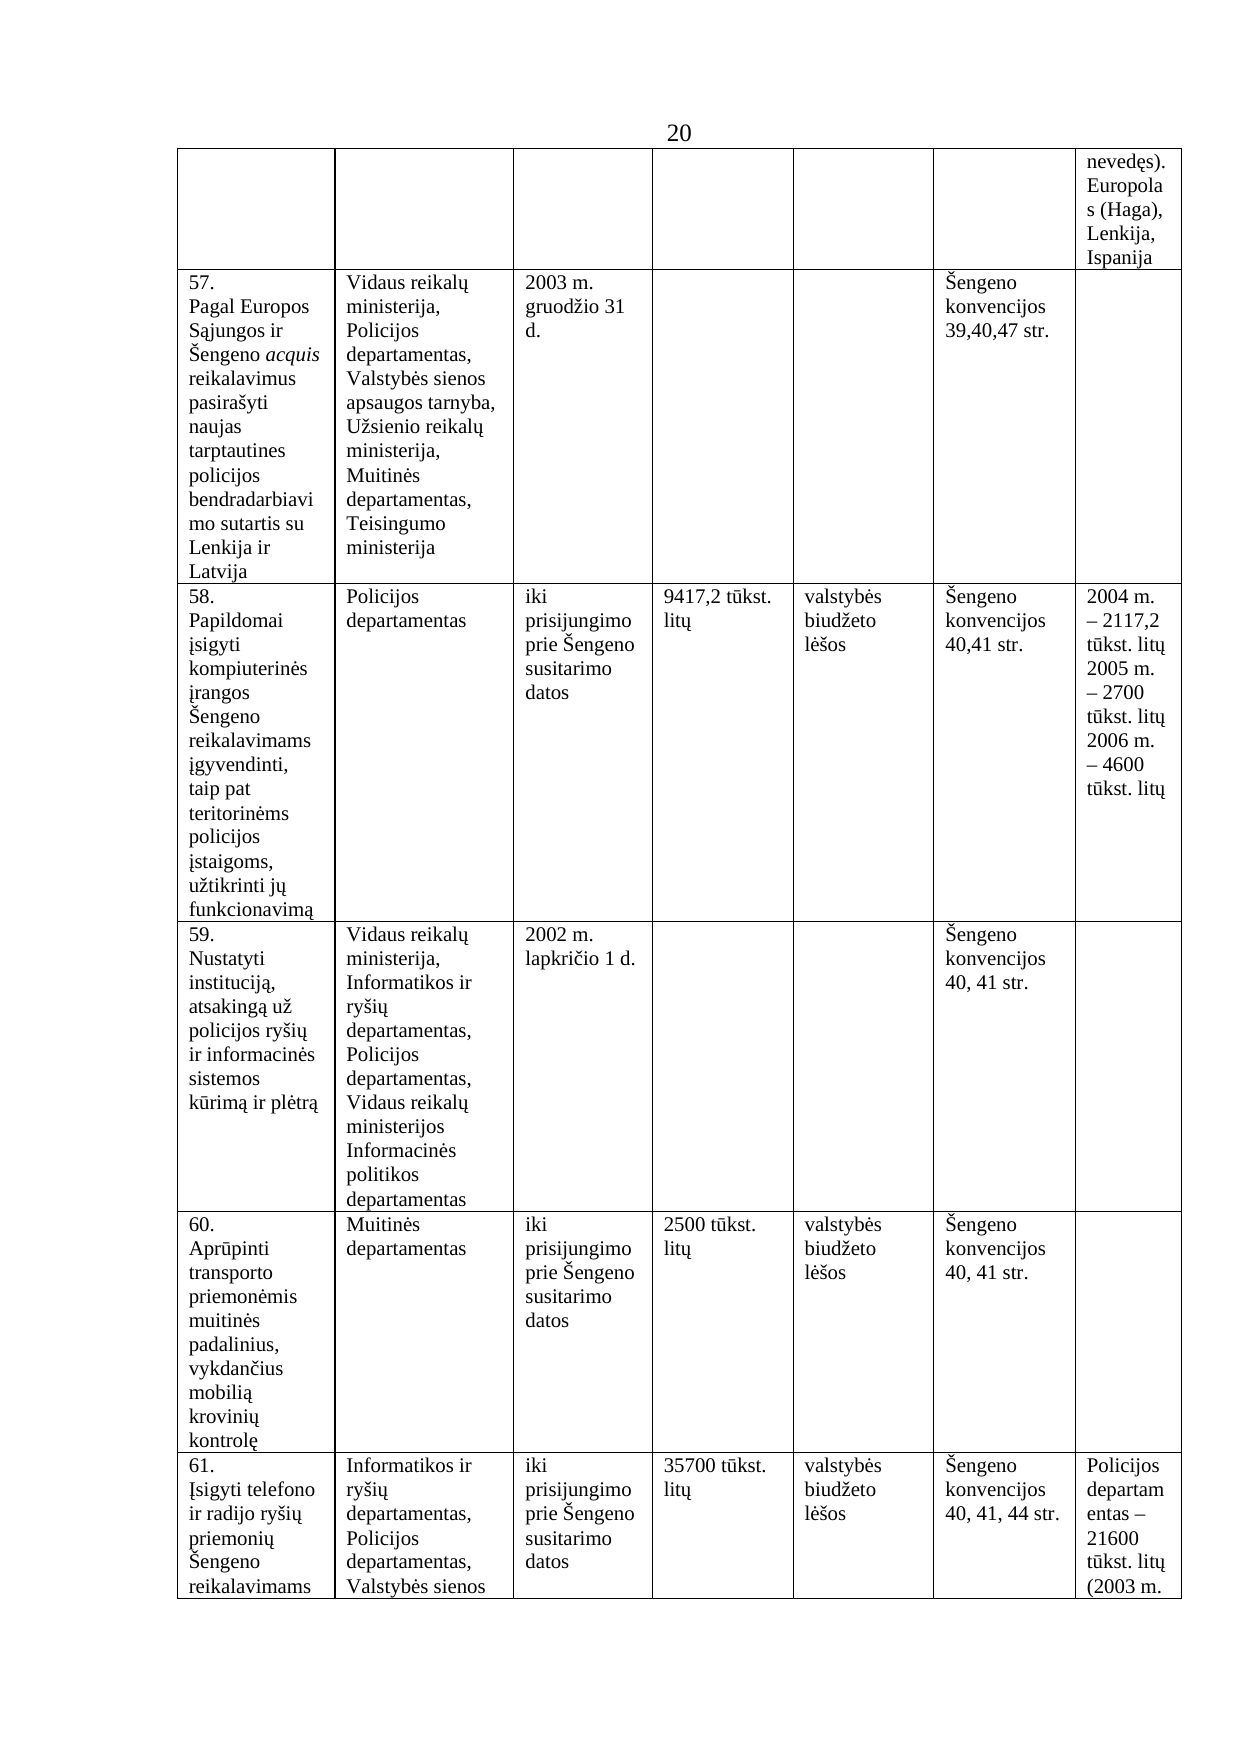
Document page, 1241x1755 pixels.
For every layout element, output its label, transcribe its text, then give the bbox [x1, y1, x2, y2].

table_cell Šengeno konvencijos 40, 41 str. [934, 1212, 1075, 1452]
table_cell [336, 149, 513, 269]
table_cell valstybės biudžeto lėšos [794, 584, 933, 921]
table_cell 2002 m. lapkričio 1 d. [514, 922, 652, 1211]
table_cell Policijos departamentas [336, 584, 513, 921]
table_cell [178, 149, 334, 269]
table_cell 60. Aprūpinti transporto priemonėmis muitinės padalinius, vykdančius mobilią krovinių kontrolę [178, 1212, 334, 1452]
table_cell [653, 922, 793, 1211]
table_cell Informatikos ir ryšių departamentas, Policijos departamentas, Valstybės sienos [336, 1453, 513, 1598]
table_cell Šengeno konvencijos 40, 41 str. [934, 922, 1075, 1211]
table_cell [1076, 922, 1181, 1211]
table_cell Šengeno konvencijos 40,41 str. [934, 584, 1075, 921]
table_cell 9417,2 tūkst. litų [653, 584, 793, 921]
table_cell 57. Pagal Europos Sąjungos ir Šengeno acquis reikalavimus pasirašyti naujas tarptautines policijos bendradarbiavimo sutartis su Lenkija ir Latvija [178, 270, 334, 583]
table_cell 61. Įsigyti telefono ir radijo ryšių priemonių Šengeno reikalavimams [178, 1453, 334, 1598]
table_cell 58. Papildomai įsigyti kompiuterinės įrangos Šengeno reikalavimams įgyvendinti, taip pat teritorinėms policijos įstaigoms, užtikrinti jų funkcionavimą [178, 584, 334, 921]
table_cell iki prisijungimo prie Šengeno susitarimo datos [514, 1212, 652, 1452]
table_cell [514, 149, 652, 269]
table_cell 2500 tūkst. litų [653, 1212, 793, 1452]
table_cell valstybės biudžeto lėšos [794, 1453, 933, 1598]
table_cell nevedęs). Europolas (Haga), Lenkija, Ispanija [1076, 149, 1181, 269]
table_cell iki prisijungimo prie Šengeno susitarimo datos [514, 584, 652, 921]
table_cell valstybės biudžeto lėšos [794, 1212, 933, 1452]
table_cell 2003 m. gruodžio 31 d. [514, 270, 652, 583]
table_cell [653, 270, 793, 583]
table_cell 59. Nustatyti instituciją, atsakingą už policijos ryšių ir informacinės sistemos kūrimą ir plėtrą [178, 922, 334, 1211]
table_cell [1076, 270, 1181, 583]
table_cell [653, 149, 793, 269]
table_cell Policijos departamentas – 21600 tūkst. litų (2003 m. [1076, 1453, 1181, 1598]
table_cell [794, 270, 933, 583]
table_cell [794, 922, 933, 1211]
table_cell iki prisijungimo prie Šengeno susitarimo datos [514, 1453, 652, 1598]
table_cell Vidaus reikalų ministerija, Informatikos ir ryšių departamentas, Policijos departamentas, Vidaus reikalų ministerijos Informacinės politikos departamentas [336, 922, 513, 1211]
table_cell [934, 149, 1075, 269]
table_cell 2004 m. – 2117,2 tūkst. litų 2005 m. – 2700 tūkst. litų 2006 m. – 4600 tūkst. litų [1076, 584, 1181, 921]
table_cell Šengeno konvencijos 39,40,47 str. [934, 270, 1075, 583]
table_cell Vidaus reikalų ministerija, Policijos departamentas, Valstybės sienos apsaugos tarnyba, Užsienio reikalų ministerija, Muitinės departamentas, Teisingumo ministerija [336, 270, 513, 583]
table_cell Šengeno konvencijos 40, 41, 44 str. [934, 1453, 1075, 1598]
table_cell [1076, 1212, 1181, 1452]
table_cell Muitinės departamentas [336, 1212, 513, 1452]
table_cell 35700 tūkst. litų [653, 1453, 793, 1598]
table_cell [794, 149, 933, 269]
